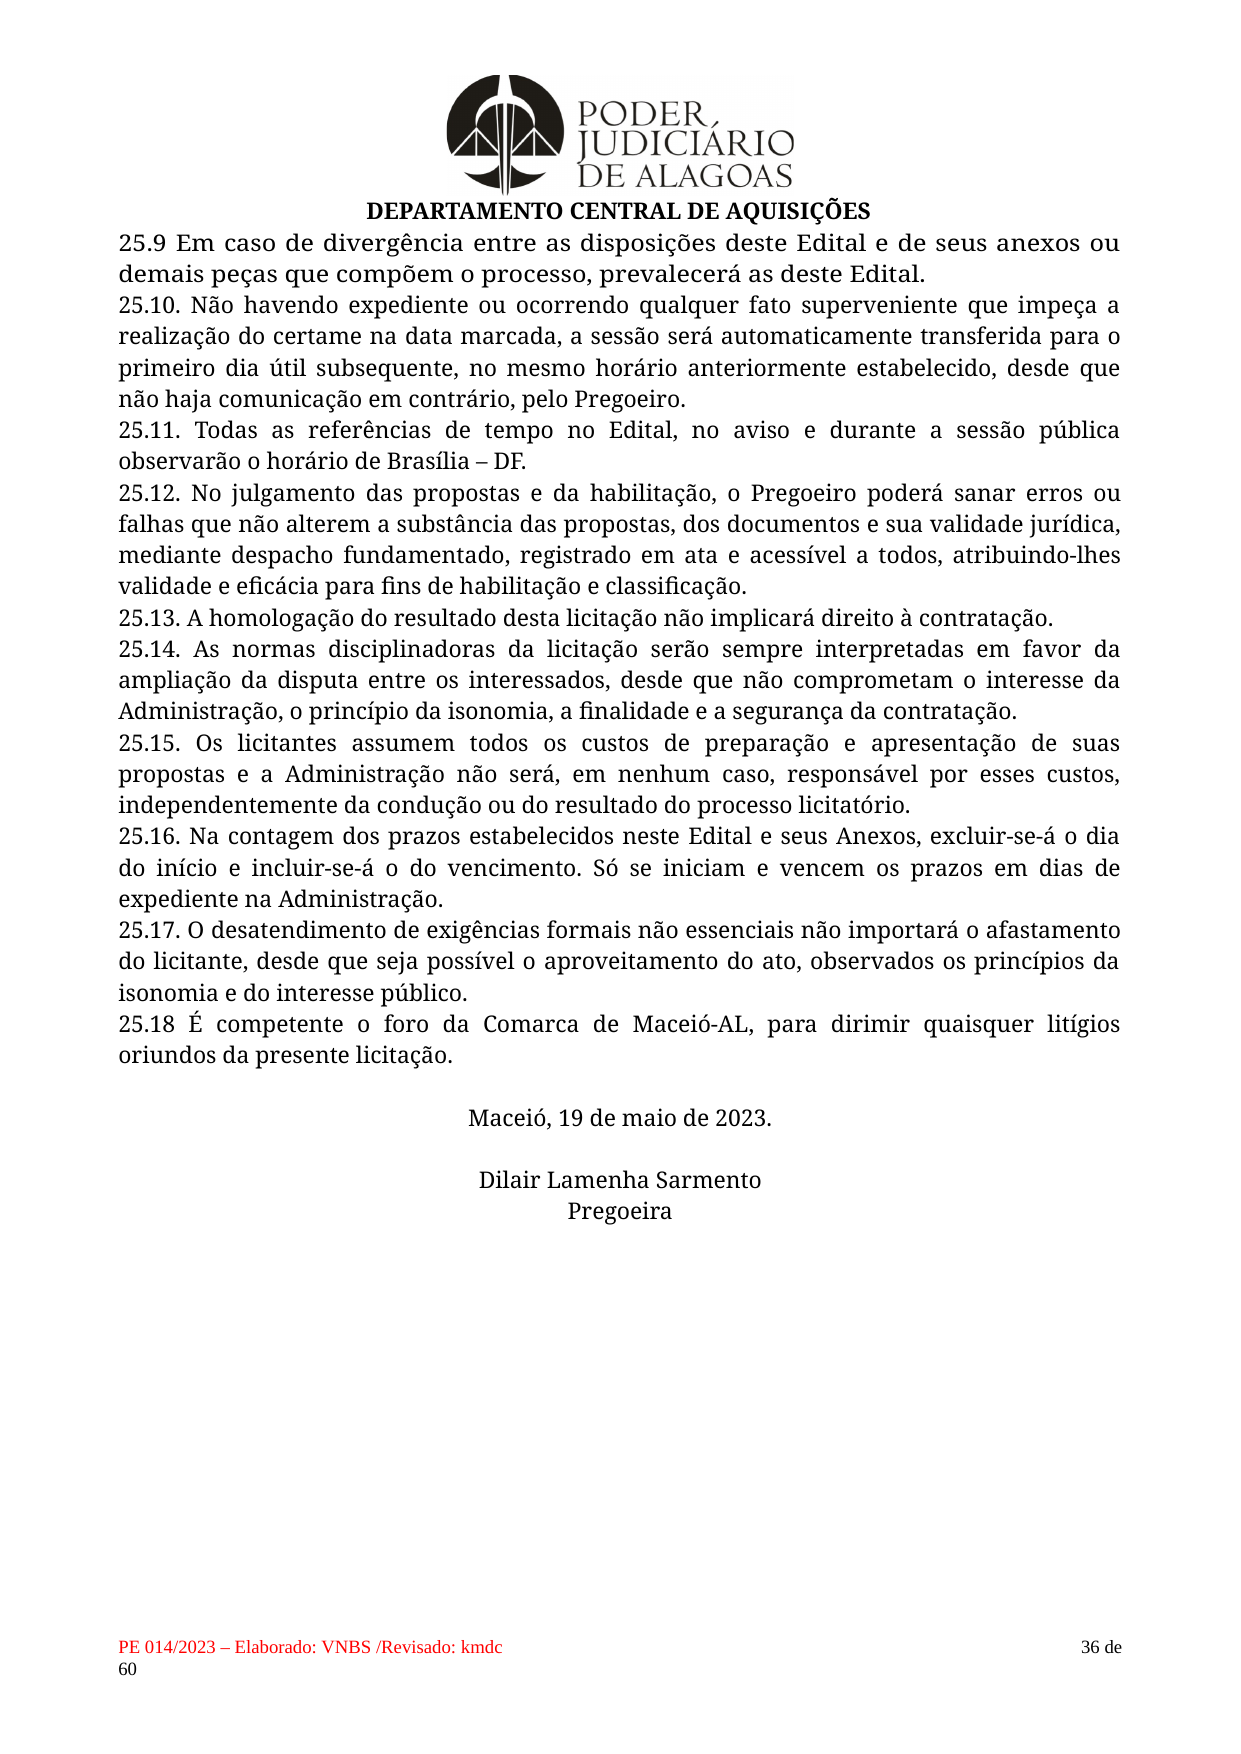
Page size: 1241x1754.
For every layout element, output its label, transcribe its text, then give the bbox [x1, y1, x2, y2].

picture [446, 75, 794, 196]
text 25.9 Em caso de divergência entre as disposições deste Edital e de seus anexos ou demais peças que compõem o processo, prevalecerá as deste Edital. [118, 227, 1122, 289]
text Pregoeira [118, 1195, 1122, 1227]
text 25.17. O desatendimento de exigências formais não essenciais não importará o afastamento do licitante, desde que seja possível o aproveitamento do ato, observados os princípios da isonomia e do interesse público. [118, 914, 1122, 1008]
text 25.13. A homologação do resultado desta licitação não implicará direito à contratação. [118, 602, 1122, 633]
text 25.18 É competente o foro da Comarca de Maceió-AL, para dirimir quaisquer litígios oriundos da presente licitação. [118, 1008, 1122, 1070]
text 25.15. Os licitantes assumem todos os custos de preparação e apresentação de suas propostas e a Administração não será, em nenhum caso, responsável por esses custos, independentemente da condução ou do resultado do processo licitatório. [118, 727, 1122, 820]
text 25.16. Na contagem dos prazos estabelecidos neste Edital e seus Anexos, excluir-se-á o dia do início e incluir-se-á o do vencimento. Só se iniciam e vencem os prazos em dias de expediente na Administração. [118, 820, 1122, 914]
text 25.10. Não havendo expediente ou ocorrendo qualquer fato superveniente que impeça a realização do certame na data marcada, a sessão será automaticamente transferida para o primeiro dia útil subsequente, no mesmo horário anteriormente estabelecido, desde que não haja comunicação em contrário, pelo Pregoeiro. [118, 289, 1122, 414]
text Dilair Lamenha Sarmento [118, 1164, 1122, 1195]
text 25.12. No julgamento das propostas e da habilitação, o Pregoeiro poderá sanar erros ou falhas que não alterem a substância das propostas, dos documentos e sua validade jurídica, mediante despacho fundamentado, registrado em ata e acessível a todos, atribuindo-lhes validade e eficácia para fins de habilitação e classificação. [118, 477, 1122, 602]
text 25.14. As normas disciplinadoras da licitação serão sempre interpretadas em favor da ampliação da disputa entre os interessados, desde que não comprometam o interesse da Administração, o princípio da isonomia, a finalidade e a segurança da contratação. [118, 633, 1122, 727]
text Maceió, 19 de maio de 2023. [118, 1102, 1122, 1133]
text 25.11. Todas as referências de tempo no Edital, no aviso e durante a sessão pública observarão o horário de Brasília – DF. [118, 414, 1122, 477]
